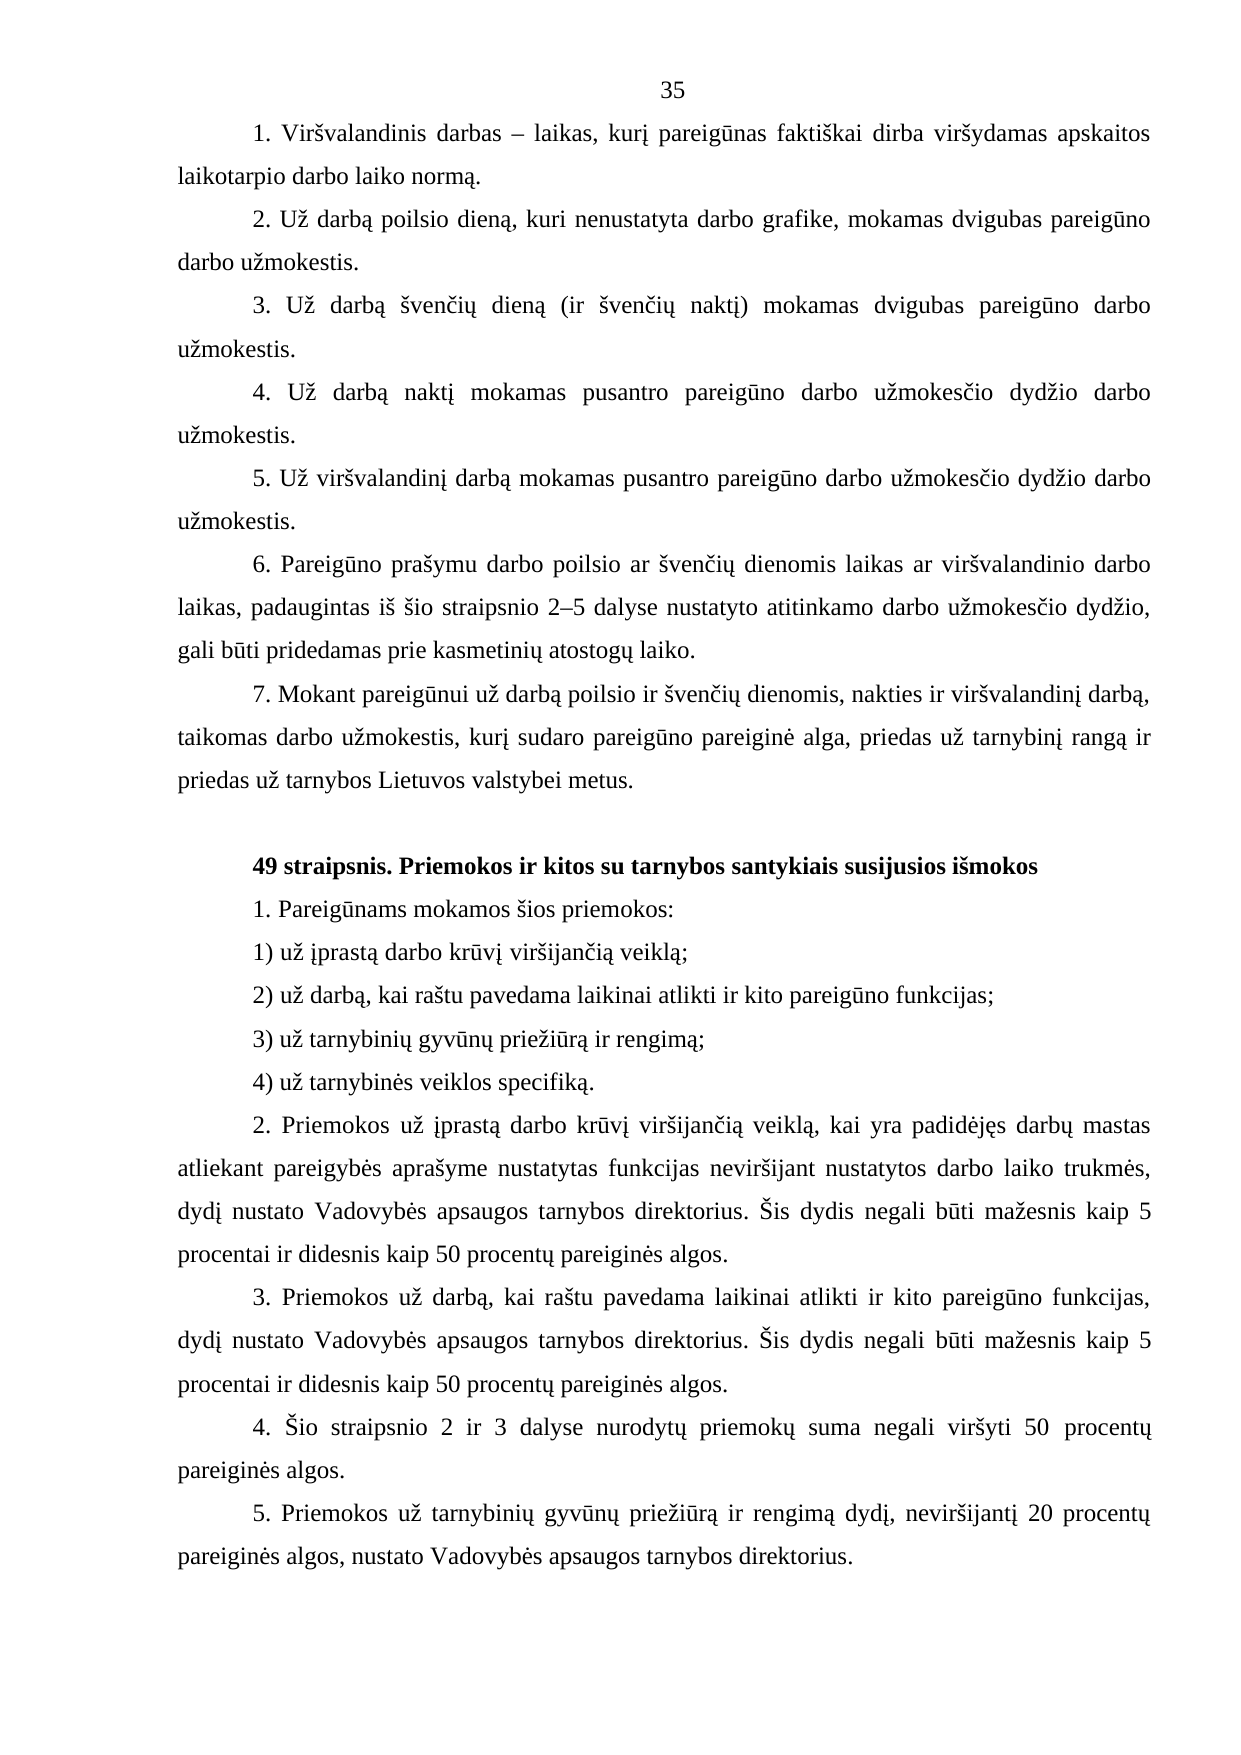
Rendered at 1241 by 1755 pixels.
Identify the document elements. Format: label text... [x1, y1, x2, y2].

text 3. Už darbą švenčių dieną (ir švenčių naktį) mokamas dvigubas pareigūno darbo užmokestis. [177, 291, 1152, 362]
text 1) už įprastą darbo krūvį viršijančią veiklą; [177, 937, 1152, 966]
text 2. Priemokos už įprastą darbo krūvį viršijančią veiklą, kai yra padidėjęs darbų mastas atliekant pareigybės aprašyme nustatytas funkcijas neviršijant nustatytos darbo laiko trukmės, dydį nustato Vadovybės apsaugos tarnybos direktorius. Šis dydis negali būti mažesnis kaip 5 procentai ir didesnis kaip 50 procentų pareiginės algos. [177, 1110, 1152, 1268]
text 4. Šio straipsnio 2 ir 3 dalyse nurodytų priemokų suma negali viršyti 50 procentų pareiginės algos. [177, 1412, 1152, 1484]
text 3. Priemokos už darbą, kai raštu pavedama laikinai atlikti ir kito pareigūno funkcijas, dydį nustato Vadovybės apsaugos tarnybos direktorius. Šis dydis negali būti mažesnis kaip 5 procentai ir didesnis kaip 50 procentų pareiginės algos. [177, 1282, 1152, 1397]
text 5. Priemokos už tarnybinių gyvūnų priežiūrą ir rengimą dydį, neviršijantį 20 procentų pareiginės algos, nustato Vadovybės apsaugos tarnybos direktorius. [177, 1498, 1152, 1570]
text 4) už tarnybinės veiklos specifiką. [177, 1067, 1152, 1096]
text 5. Už viršvalandinį darbą mokamas pusantro pareigūno darbo užmokesčio dydžio darbo užmokestis. [177, 463, 1152, 535]
text 7. Mokant pareigūnui už darbą poilsio ir švenčių dienomis, nakties ir viršvalandinį darbą, taikomas darbo užmokestis, kurį sudaro pareigūno pareiginė alga, priedas už tarnybinį rangą ir priedas už tarnybos Lietuvos valstybei metus. [177, 679, 1152, 794]
text 49 straipsnis. Priemokos ir kitos su tarnybos santykiais susijusios išmokos [177, 851, 1152, 880]
text 4. Už darbą naktį mokamas pusantro pareigūno darbo užmokesčio dydžio darbo užmokestis. [177, 377, 1152, 449]
text 1. Viršvalandinis darbas – laikas, kurį pareigūnas faktiškai dirba viršydamas apskaitos laikotarpio darbo laiko normą. [177, 118, 1152, 190]
text 6. Pareigūno prašymu darbo poilsio ar švenčių dienomis laikas ar viršvalandinio darbo laikas, padaugintas iš šio straipsnio 2–5 dalyse nustatyto atitinkamo darbo užmokesčio dydžio, gali būti pridedamas prie kasmetinių atostogų laiko. [177, 549, 1152, 664]
text 2. Už darbą poilsio dieną, kuri nenustatyta darbo grafike, mokamas dvigubas pareigūno darbo užmokestis. [177, 204, 1152, 276]
text 3) už tarnybinių gyvūnų priežiūrą ir rengimą; [177, 1024, 1152, 1052]
text 2) už darbą, kai raštu pavedama laikinai atlikti ir kito pareigūno funkcijas; [177, 981, 1152, 1009]
text 1. Pareigūnams mokamos šios priemokos: [177, 894, 1152, 923]
